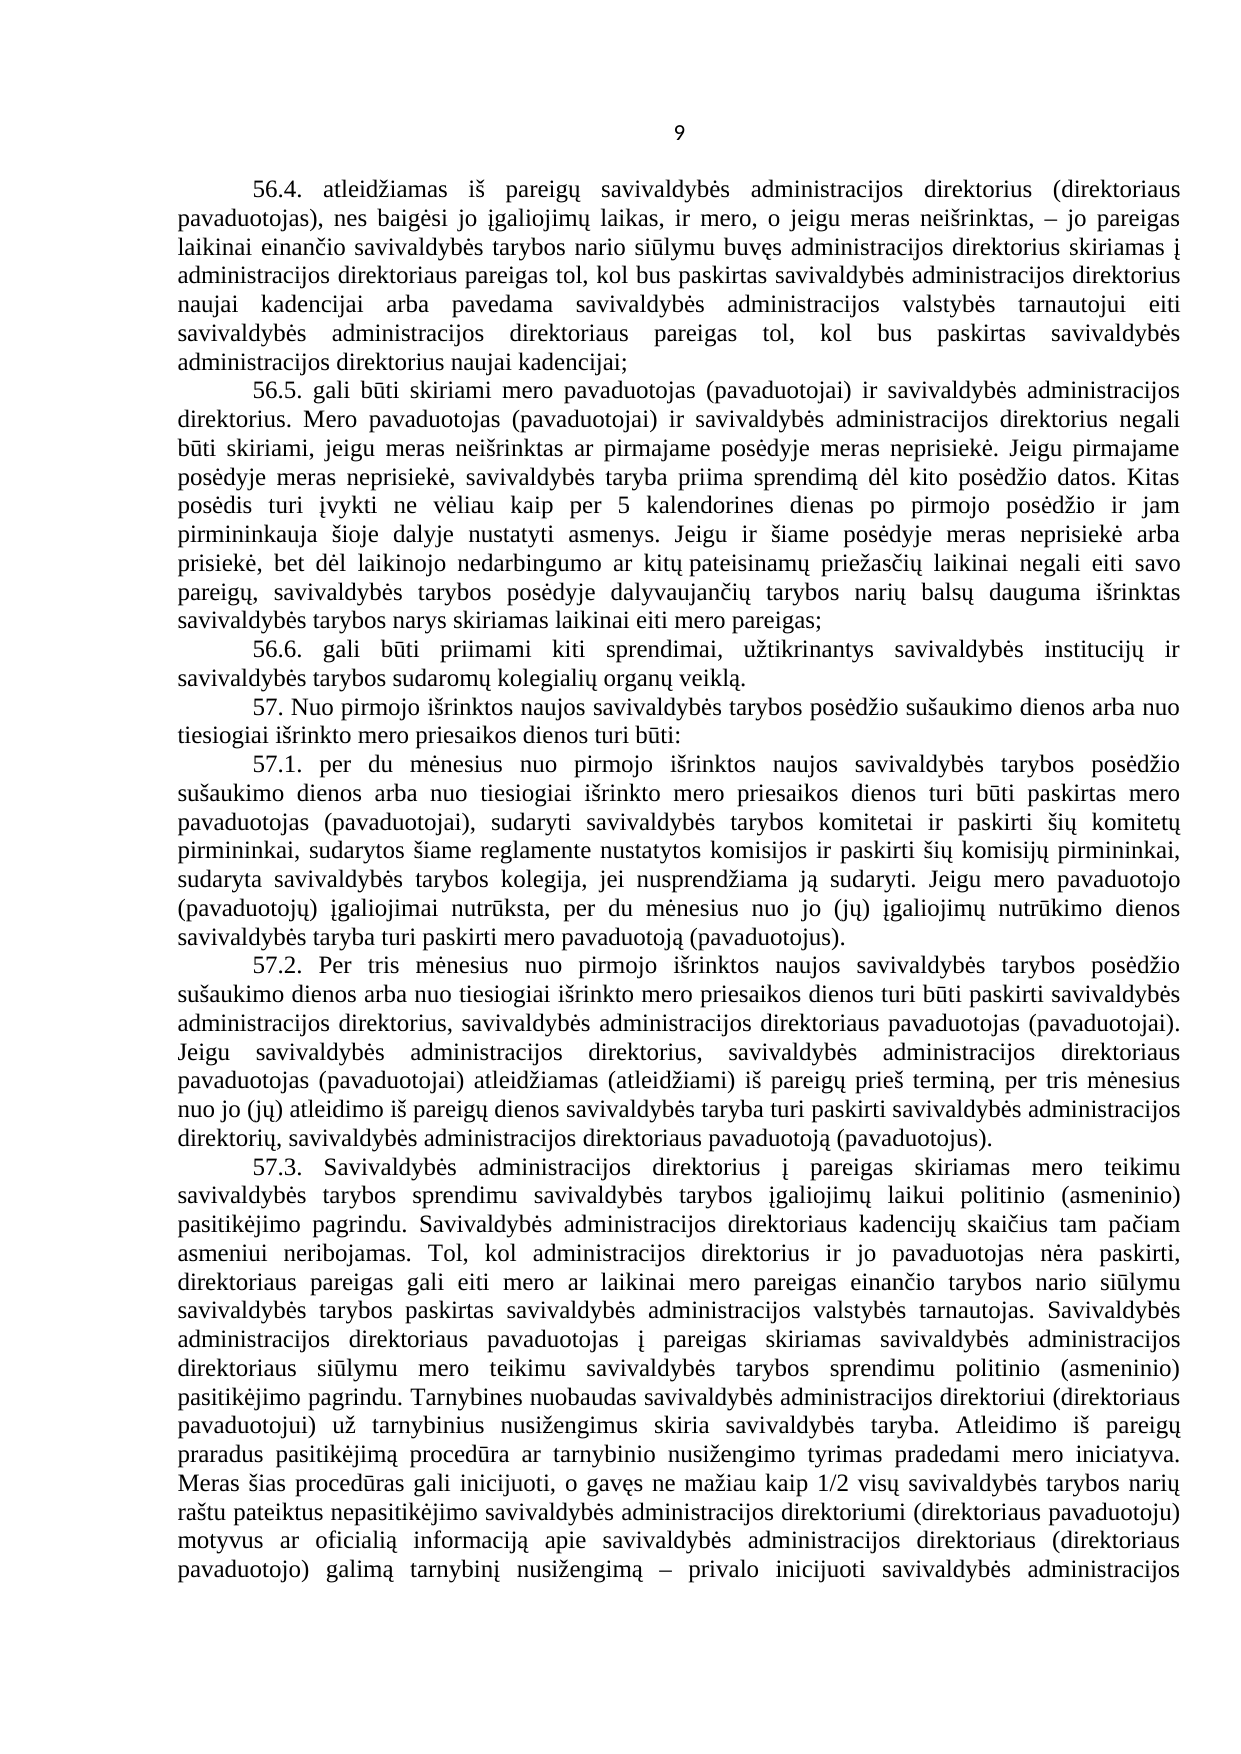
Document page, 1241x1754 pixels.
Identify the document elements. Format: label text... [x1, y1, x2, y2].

text 56.4. atleidžiamas iš pareigų savivaldybės administracijos direktorius (direktoriaus pavaduotojas), nes baigėsi jo įgaliojimų laikas, ir mero, o jeigu meras neišrinktas, – jo pareigas laikinai einančio savivaldybės tarybos nario siūlymu buvęs administracijos direktorius skiriamas į administracijos direktoriaus pareigas tol, kol bus paskirtas savivaldybės administracijos direktorius naujai kadencijai arba pavedama savivaldybės administracijos valstybės tarnautojui eiti savivaldybės administracijos direktoriaus pareigas tol, kol bus paskirtas savivaldybės administracijos direktorius naujai kadencijai; [177, 174, 1181, 375]
text 57.1. per du mėnesius nuo pirmojo išrinktos naujos savivaldybės tarybos posėdžio sušaukimo dienos arba nuo tiesiogiai išrinkto mero priesaikos dienos turi būti paskirtas mero pavaduotojas (pavaduotojai), sudaryti savivaldybės tarybos komitetai ir paskirti šių komitetų pirmininkai, sudarytos šiame reglamente nustatytos komisijos ir paskirti šių komisijų pirmininkai, sudaryta savivaldybės tarybos kolegija, jei nusprendžiama ją sudaryti. Jeigu mero pavaduotojo (pavaduotojų) įgaliojimai nutrūksta, per du mėnesius nuo jo (jų) įgaliojimų nutrūkimo dienos savivaldybės taryba turi paskirti mero pavaduotoją (pavaduotojus). [177, 749, 1181, 950]
text 57.2. Per tris mėnesius nuo pirmojo išrinktos naujos savivaldybės tarybos posėdžio sušaukimo dienos arba nuo tiesiogiai išrinkto mero priesaikos dienos turi būti paskirti savivaldybės administracijos direktorius, savivaldybės administracijos direktoriaus pavaduotojas (pavaduotojai). Jeigu savivaldybės administracijos direktorius, savivaldybės administracijos direktoriaus pavaduotojas (pavaduotojai) atleidžiamas (atleidžiami) iš pareigų prieš terminą, per tris mėnesius nuo jo (jų) atleidimo iš pareigų dienos savivaldybės taryba turi paskirti savivaldybės administracijos direktorių, savivaldybės administracijos direktoriaus pavaduotoją (pavaduotojus). [177, 950, 1181, 1152]
text 57.3. Savivaldybės administracijos direktorius į pareigas skiriamas mero teikimu savivaldybės tarybos sprendimu savivaldybės tarybos įgaliojimų laikui politinio (asmeninio) pasitikėjimo pagrindu. Savivaldybės administracijos direktoriaus kadencijų skaičius tam pačiam asmeniui neribojamas. Tol, kol administracijos direktorius ir jo pavaduotojas nėra paskirti, direktoriaus pareigas gali eiti mero ar laikinai mero pareigas einančio tarybos nario siūlymu savivaldybės tarybos paskirtas savivaldybės administracijos valstybės tarnautojas. Savivaldybės administracijos direktoriaus pavaduotojas į pareigas skiriamas savivaldybės administracijos direktoriaus siūlymu mero teikimu savivaldybės tarybos sprendimu politinio (asmeninio) pasitikėjimo pagrindu. Tarnybines nuobaudas savivaldybės administracijos direktoriui (direktoriaus pavaduotojui) už tarnybinius nusižengimus skiria savivaldybės taryba. Atleidimo iš pareigų praradus pasitikėjimą procedūra ar tarnybinio nusižengimo tyrimas pradedami mero iniciatyva. Meras šias procedūras gali inicijuoti, o gavęs ne mažiau kaip 1/2 visų savivaldybės tarybos narių raštu pateiktus nepasitikėjimo savivaldybės administracijos direktoriumi (direktoriaus pavaduotoju) motyvus ar oficialią informaciją apie savivaldybės administracijos direktoriaus (direktoriaus pavaduotojo) galimą tarnybinį nusižengimą – privalo inicijuoti savivaldybės administracijos [177, 1152, 1181, 1583]
text 56.6. gali būti priimami kiti sprendimai, užtikrinantys savivaldybės institucijų ir savivaldybės tarybos sudaromų kolegialių organų veiklą. [177, 634, 1181, 692]
text 57. Nuo pirmojo išrinktos naujos savivaldybės tarybos posėdžio sušaukimo dienos arba nuo tiesiogiai išrinkto mero priesaikos dienos turi būti: [177, 692, 1181, 749]
text 56.5. gali būti skiriami mero pavaduotojas (pavaduotojai) ir savivaldybės administracijos direktorius. Mero pavaduotojas (pavaduotojai) ir savivaldybės administracijos direktorius negali būti skiriami, jeigu meras neišrinktas ar pirmajame posėdyje meras neprisiekė. Jeigu pirmajame posėdyje meras neprisiekė, savivaldybės taryba priima sprendimą dėl kito posėdžio datos. Kitas posėdis turi įvykti ne vėliau kaip per 5 kalendorines dienas po pirmojo posėdžio ir jam pirmininkauja šioje dalyje nustatyti asmenys. Jeigu ir šiame posėdyje meras neprisiekė arba prisiekė, bet dėl laikinojo nedarbingumo ar kitų pateisinamų priežasčių laikinai negali eiti savo pareigų, savivaldybės tarybos posėdyje dalyvaujančių tarybos narių balsų dauguma išrinktas savivaldybės tarybos narys skiriamas laikinai eiti mero pareigas; [177, 375, 1181, 634]
